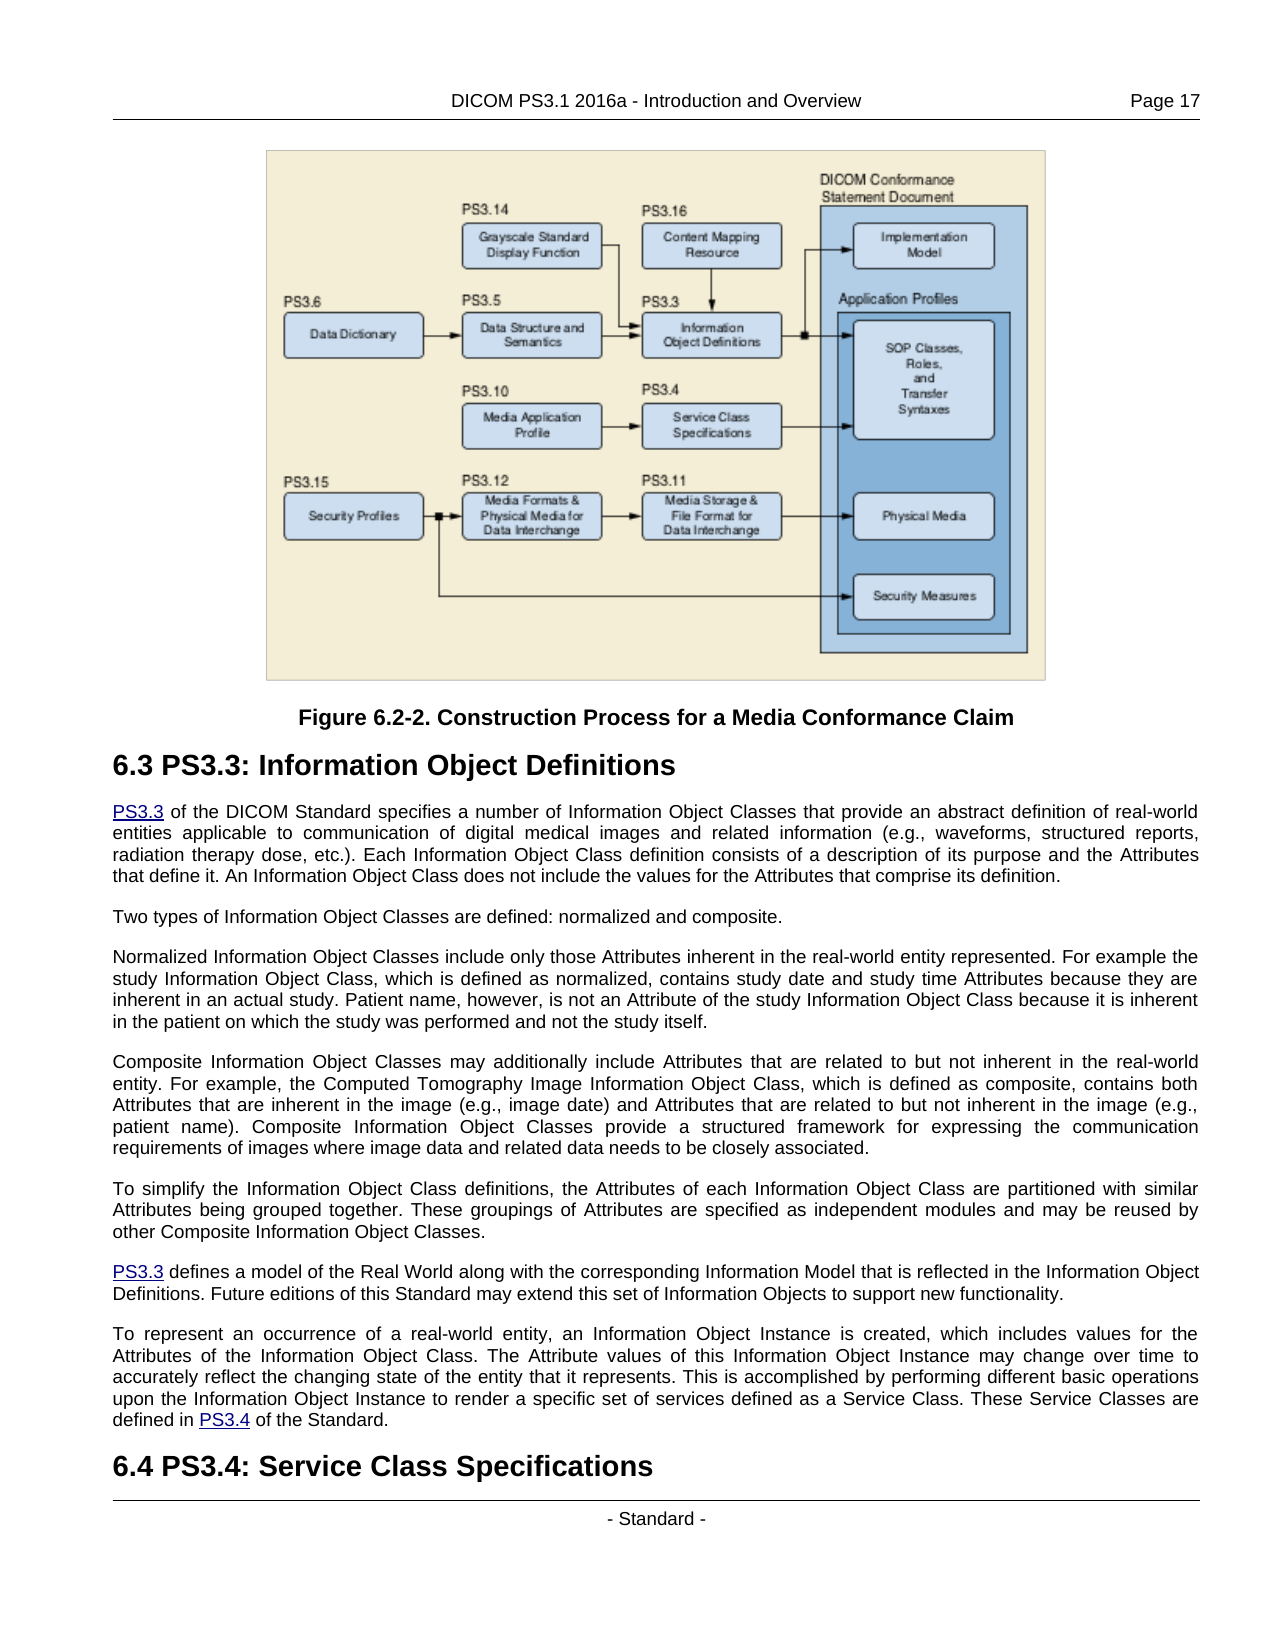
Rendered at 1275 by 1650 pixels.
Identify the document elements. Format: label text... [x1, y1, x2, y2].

text PS3.3 of the DICOM Standard specifies a number of Information Object Classes that provide an abstract definition of real-world entities applicable to communication of digital medical images and related information (e.g., waveforms, structured reports, radiation therapy dose, etc.). Each Information Object Class definition consists of a description of its purpose and the Attributes that define it. An Information Object Class does not include the values for the Attributes that comprise its definition. [112, 801, 1200, 887]
text Composite Information Object Classes may additionally include Attributes that are related to but not inherent in the real-world entity. For example, the Computed Tomography Image Information Object Class, which is defined as composite, contains both Attributes that are inherent in the image (e.g., image date) and Attributes that are related to but not inherent in the image (e.g., patient name). Composite Information Object Classes provide a structured framework for expressing the communication requirements of images where image data and related data needs to be closely associated. [112, 1051, 1200, 1159]
text 6.4 PS3.4: Service Class Specifications [112, 1449, 1200, 1483]
text Two types of Information Object Classes are defined: normalized and composite. [112, 906, 1200, 927]
text Figure 6.2-2. Construction Process for a Media Conformance Claim [112, 704, 1200, 729]
text 6.3 PS3.3: Information Object Definitions [112, 748, 1200, 782]
text To represent an occurrence of a real-world entity, an Information Object Instance is created, which includes values for the Attributes of the Information Object Class. The Attribute values of this Information Object Instance may change over time to accurately reflect the changing state of the entity that it represents. This is accomplished by performing different basic operations upon the Information Object Instance to render a specific set of services defined as a Service Class. These Service Classes are defined in PS3.4 of the Standard. [112, 1323, 1200, 1431]
text Normalized Information Object Classes include only those Attributes inherent in the real-world entity represented. For example the study Information Object Class, which is defined as normalized, contains study date and study time Attributes because they are inherent in an actual study. Patient name, however, is not an Attribute of the study Information Object Class because it is inherent in the patient on which the study was performed and not the study itself. [112, 946, 1200, 1032]
text PS3.3 defines a model of the Real World along with the corresponding Information Model that is reflected in the Information Object Definitions. Future editions of this Standard may extend this set of Information Objects to support new functionality. [112, 1261, 1200, 1304]
picture [265, 150, 1047, 682]
text To simplify the Information Object Class definitions, the Attributes of each Information Object Class are partitioned with similar Attributes being grouped together. These groupings of Attributes are specified as independent modules and may be reused by other Composite Information Object Classes. [112, 1177, 1200, 1242]
